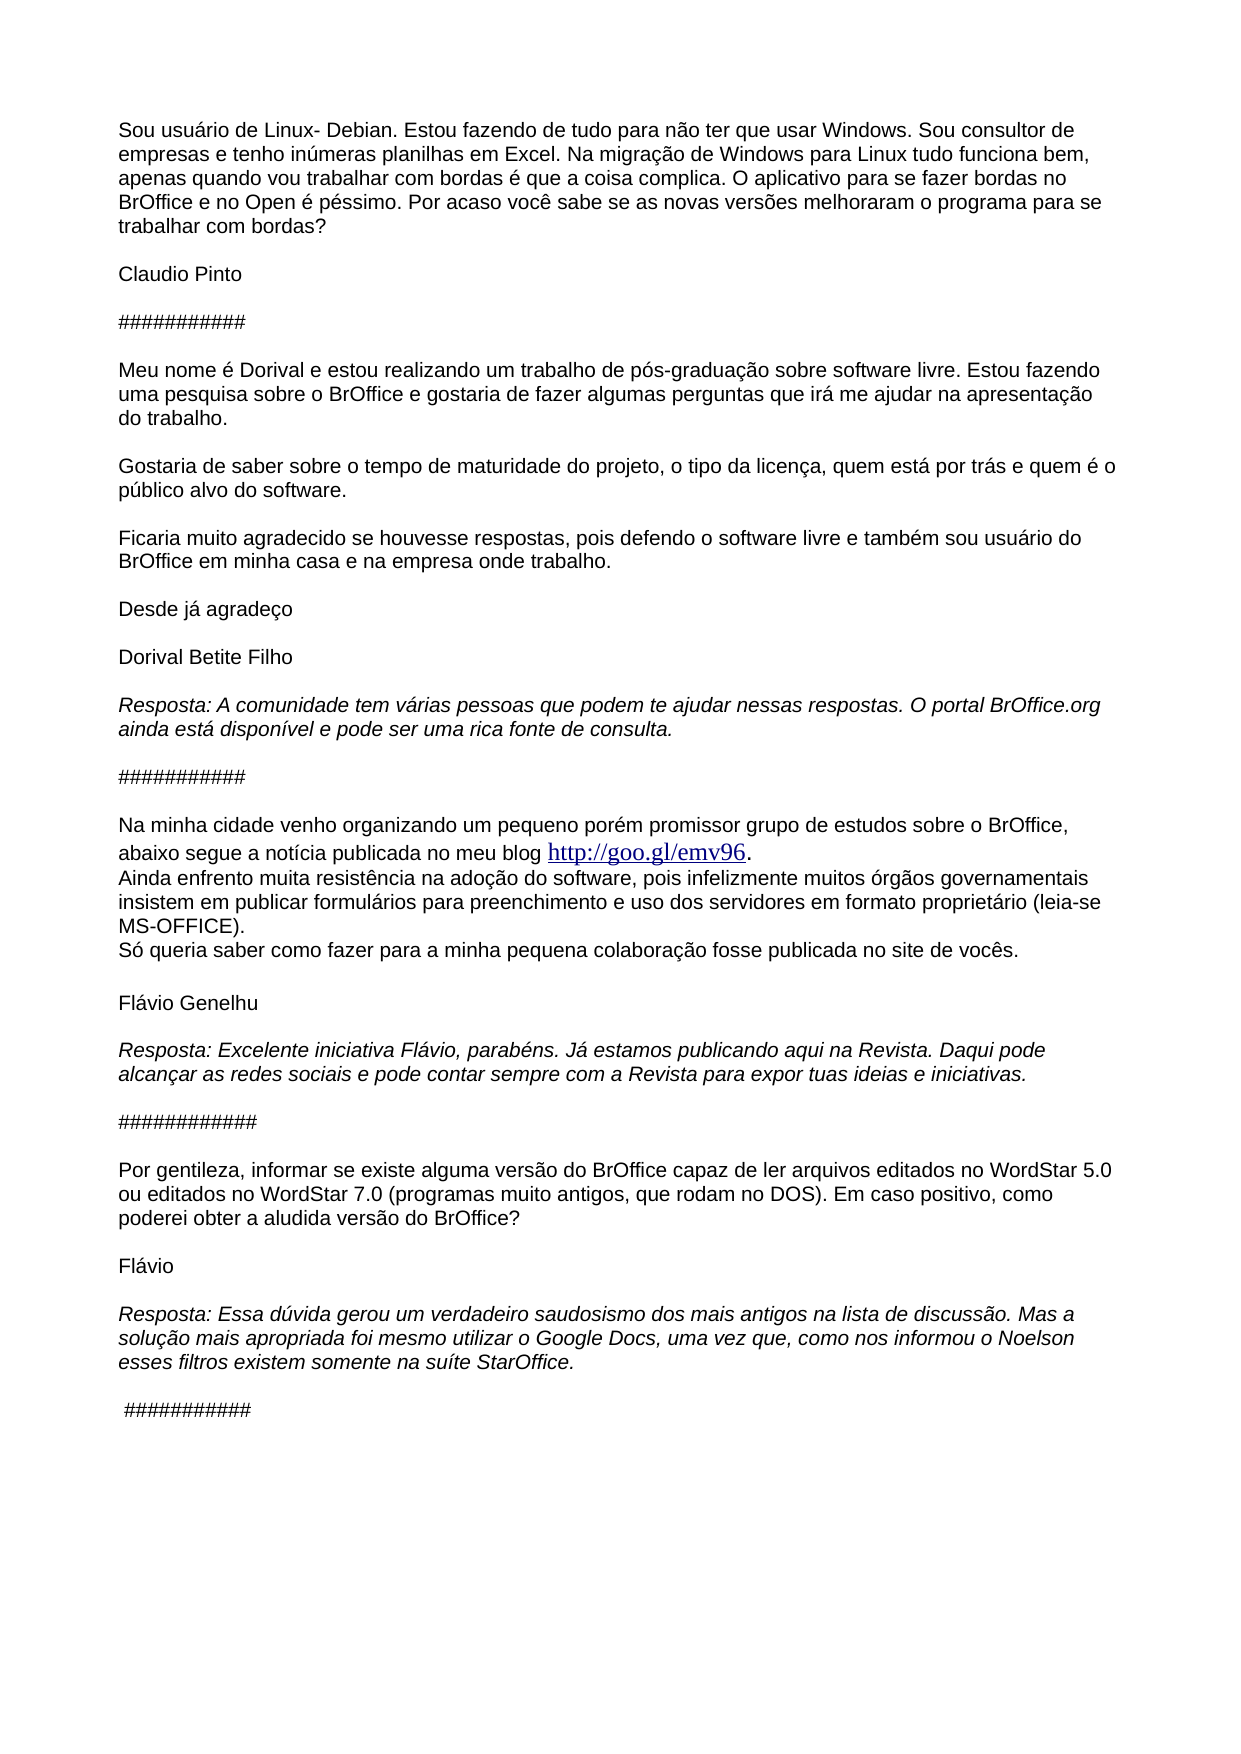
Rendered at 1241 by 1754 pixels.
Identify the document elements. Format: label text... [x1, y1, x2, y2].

text Desde já agradeço [118, 597, 1122, 621]
text Resposta: Essa dúvida gerou um verdadeiro saudosismo dos mais antigos na lista de discussão. Mas a solução mais apropriada foi mesmo utilizar o Google Docs, uma vez que, como nos informou o Noelson esses filtros existem somente na suíte StarOffice. [118, 1302, 1122, 1374]
text Resposta: Excelente iniciativa Flávio, parabéns. Já estamos publicando aqui na Revista. Daqui pode alcançar as redes sociais e pode contar sempre com a Revista para expor tuas ideias e iniciativas. [118, 1038, 1122, 1086]
text Na minha cidade venho organizando um pequeno porém promissor grupo de estudos sobre o BrOffice, abaixo segue a notícia publicada no meu blog http://goo.gl/emv96. Ainda enfrento muita resistência na adoção do software, pois infelizmente muitos órgãos governamentais insistem em publicar formulários para preenchimento e uso dos servidores em formato proprietário (leia-se MS-OFFICE). Só queria saber como fazer para a minha pequena colaboração fosse publicada no site de vocês. [118, 813, 1122, 990]
text Flávio [118, 1254, 1122, 1278]
text Sou usuário de Linux- Debian. Estou fazendo de tudo para não ter que usar Windows. Sou consultor de empresas e tenho inúmeras planilhas em Excel. Na migração de Windows para Linux tudo funciona bem, apenas quando vou trabalhar com bordas é que a coisa complica. O aplicativo para se fazer bordas no BrOffice e no Open é péssimo. Por acaso você sabe se as novas versões melhoraram o programa para se trabalhar com bordas? [118, 118, 1122, 262]
text ########### [118, 765, 1122, 789]
text Dorival Betite Filho [118, 645, 1122, 669]
text Claudio Pinto [118, 262, 1122, 286]
text ########### [118, 1398, 1122, 1422]
text Gostaria de saber sobre o tempo de maturidade do projeto, o tipo da licença, quem está por trás e quem é o público alvo do software. [118, 453, 1122, 501]
text Meu nome é Dorival e estou realizando um trabalho de pós-graduação sobre software livre. Estou fazendo uma pesquisa sobre o BrOffice e gostaria de fazer algumas perguntas que irá me ajudar na apresentação do trabalho. [118, 358, 1122, 429]
text Por gentileza, informar se existe alguma versão do BrOffice capaz de ler arquivos editados no WordStar 5.0 ou editados no WordStar 7.0 (programas muito antigos, que rodam no DOS). Em caso positivo, como poderei obter a aludida versão do BrOffice? [118, 1158, 1122, 1254]
text Resposta: A comunidade tem várias pessoas que podem te ajudar nessas respostas. O portal BrOffice.org ainda está disponível e pode ser uma rica fonte de consulta. [118, 693, 1122, 741]
text ############ [118, 1110, 1122, 1134]
text Ficaria muito agradecido se houvesse respostas, pois defendo o software livre e também sou usuário do BrOffice em minha casa e na empresa onde trabalho. [118, 525, 1122, 573]
text ########### [118, 310, 1122, 334]
text Flávio Genelhu [118, 990, 1122, 1014]
